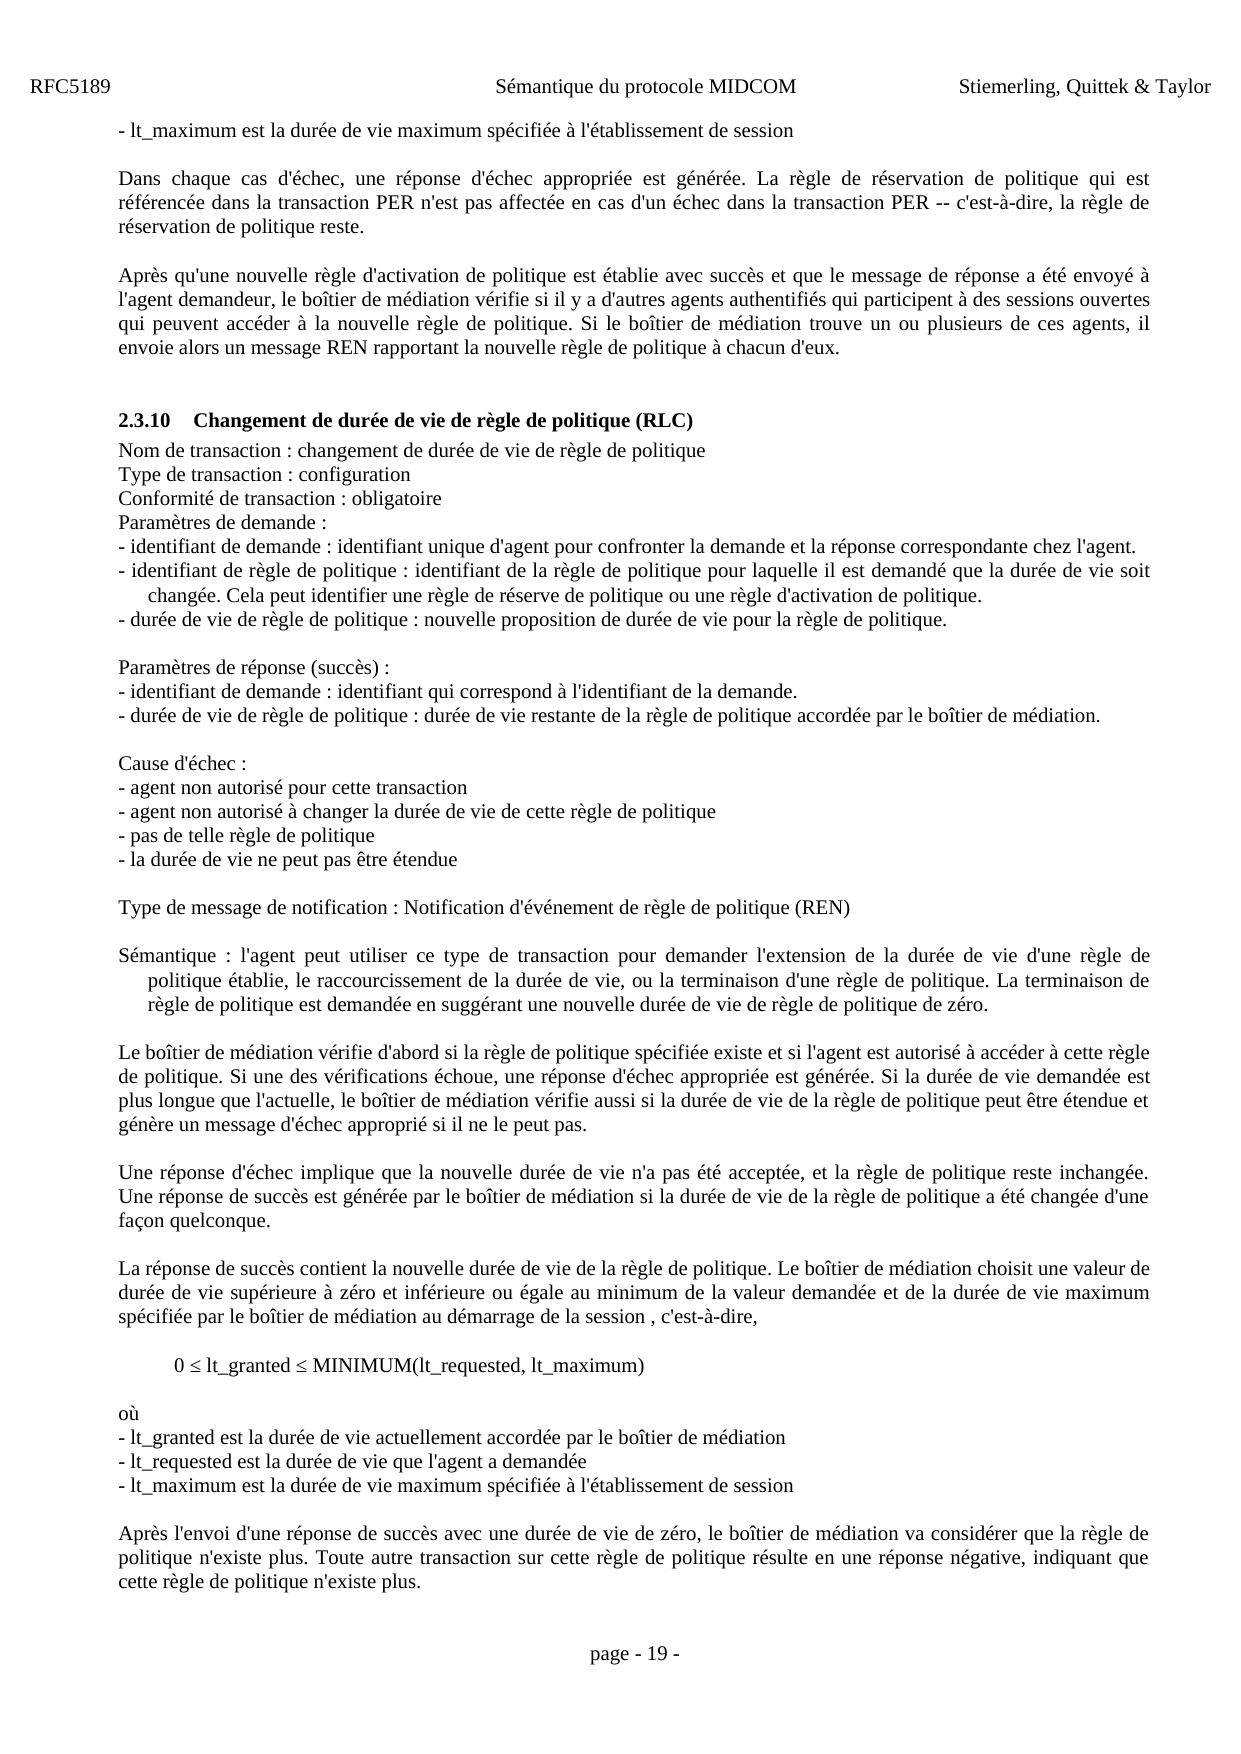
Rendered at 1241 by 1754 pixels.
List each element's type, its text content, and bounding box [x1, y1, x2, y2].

text Type de transaction : configuration [118, 462, 1152, 486]
text - durée de vie de règle de politique : durée de vie restante de la règle de politique accordée par le boîtier de médiation. [118, 703, 1152, 727]
text - pas de telle règle de politique [118, 823, 1152, 847]
text - lt_maximum est la durée de vie maximum spécifiée à l'établissement de session [118, 118, 1152, 142]
subtitle 2.3.10 Changement de durée de vie de règle de politique (RLC) [118, 408, 1152, 432]
text où [118, 1401, 1152, 1425]
text 0 ≤ lt_granted ≤ MINIMUM(lt_requested, lt_maximum) [174, 1352, 1152, 1377]
text La réponse de succès contient la nouvelle durée de vie de la règle de politique. Le boîtier de médiation choisit une valeur de durée de vie supérieure à zéro et inférieure ou égale au minimum de la valeur demandée et de la durée de vie maximum spécifiée par le boîtier de médiation au démarrage de la session , c'est-à-dire, [118, 1256, 1152, 1328]
text Le boîtier de médiation vérifie d'abord si la règle de politique spécifiée existe et si l'agent est autorisé à accéder à cette règle de politique. Si une des vérifications échoue, une réponse d'échec appropriée est générée. Si la durée de vie demandée est plus longue que l'actuelle, le boîtier de médiation vérifie aussi si la durée de vie de la règle de politique peut être étendue et génère un message d'échec approprié si il ne le peut pas. [118, 1040, 1152, 1136]
text Paramètres de réponse (succès) : [118, 655, 1152, 679]
text Type de message de notification : Notification d'événement de règle de politique (REN) [118, 895, 1152, 919]
text Après qu'une nouvelle règle d'activation de politique est établie avec succès et que le message de réponse a été envoyé à l'agent demandeur, le boîtier de médiation vérifie si il y a d'autres agents authentifiés qui participent à des sessions ouvertes qui peuvent accéder à la nouvelle règle de politique. Si le boîtier de médiation trouve un ou plusieurs de ces agents, il envoie alors un message REN rapportant la nouvelle règle de politique à chacun d'eux. [118, 262, 1152, 359]
text Conformité de transaction : obligatoire [118, 486, 1152, 510]
text Nom de transaction : changement de durée de vie de règle de politique [118, 438, 1152, 462]
text - lt_granted est la durée de vie actuellement accordée par le boîtier de médiation [118, 1425, 1152, 1449]
text - durée de vie de règle de politique : nouvelle proposition de durée de vie pour la règle de politique. [118, 607, 1152, 631]
text Sémantique : l'agent peut utiliser ce type de transaction pour demander l'extension de la durée de vie d'une règle de politique établie, le raccourcissement de la durée de vie, ou la terminaison d'une règle de politique. La terminaison de règle de politique est demandée en suggérant une nouvelle durée de vie de règle de politique de zéro. [118, 943, 1152, 1016]
text Après l'envoi d'une réponse de succès avec une durée de vie de zéro, le boîtier de médiation va considérer que la règle de politique n'existe plus. Toute autre transaction sur cette règle de politique résulte en une réponse négative, indiquant que cette règle de politique n'existe plus. [118, 1521, 1152, 1593]
text - la durée de vie ne peut pas être étendue [118, 847, 1152, 871]
text Dans chaque cas d'échec, une réponse d'échec appropriée est générée. La règle de réservation de politique qui est référencée dans la transaction PER n'est pas affectée en cas d'un échec dans la transaction PER -- c'est-à-dire, la règle de réservation de politique reste. [118, 166, 1152, 238]
text - agent non autorisé à changer la durée de vie de cette règle de politique [118, 799, 1152, 823]
text - identifiant de règle de politique : identifiant de la règle de politique pour laquelle il est demandé que la durée de vie soit changée. Cela peut identifier une règle de réserve de politique ou une règle d'activation de politique. [118, 558, 1152, 607]
text - identifiant de demande : identifiant unique d'agent pour confronter la demande et la réponse correspondante chez l'agent. [118, 534, 1152, 558]
text - identifiant de demande : identifiant qui correspond à l'identifiant de la demande. [118, 679, 1152, 703]
text Cause d'échec : [118, 751, 1152, 775]
text - lt_requested est la durée de vie que l'agent a demandée [118, 1449, 1152, 1473]
text Paramètres de demande : [118, 510, 1152, 534]
text - lt_maximum est la durée de vie maximum spécifiée à l'établissement de session [118, 1473, 1152, 1497]
text - agent non autorisé pour cette transaction [118, 775, 1152, 799]
text Une réponse d'échec implique que la nouvelle durée de vie n'a pas été acceptée, et la règle de politique reste inchangée. Une réponse de succès est générée par le boîtier de médiation si la durée de vie de la règle de politique a été changée d'une façon quelconque. [118, 1160, 1152, 1232]
